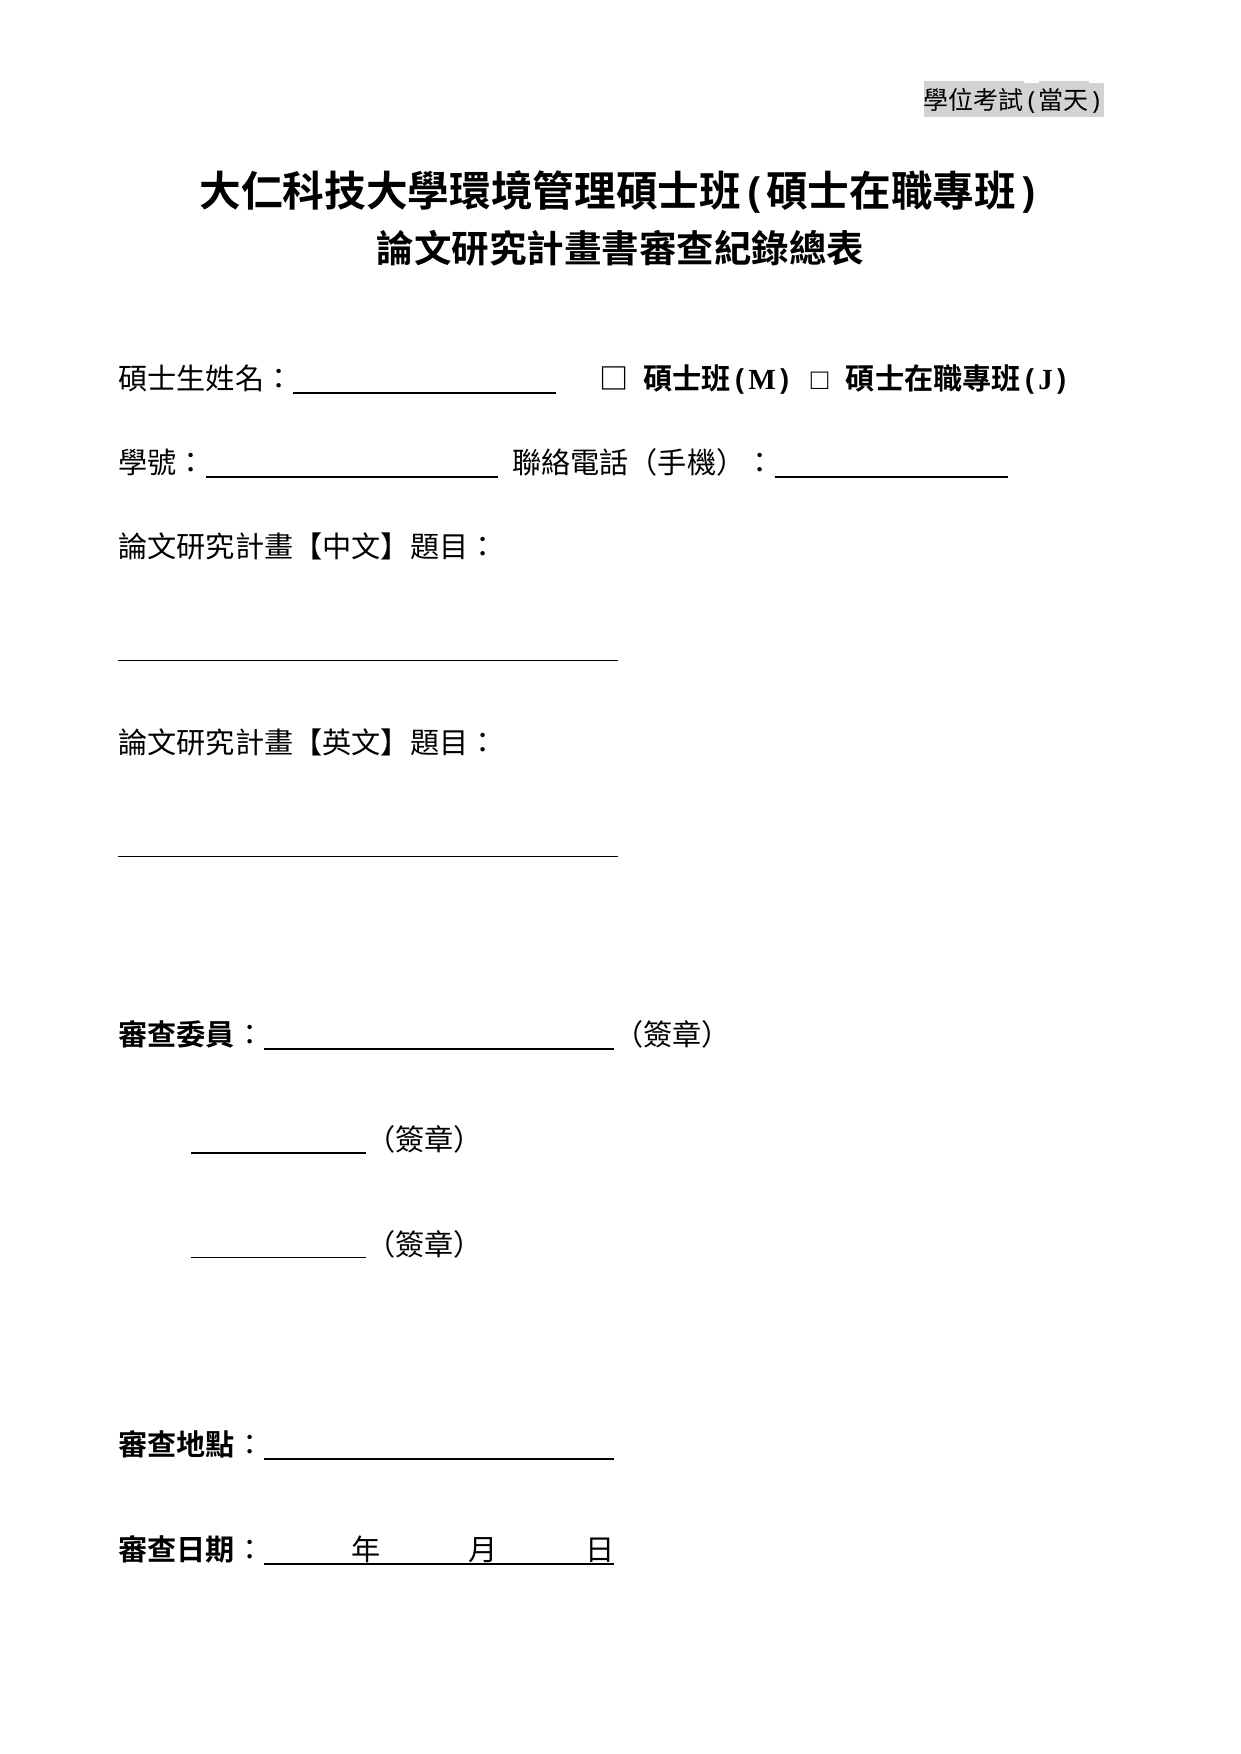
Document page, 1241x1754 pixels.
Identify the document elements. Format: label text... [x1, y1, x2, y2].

text 碩士生姓名： □ 碩士班(M) □ 碩士在職專班(J) [118, 336, 1122, 398]
text 學位考試(當天) [922, 81, 1105, 117]
text 大仁科技大學環境管理碩士班(碩士在職專班) [118, 158, 1122, 219]
text 論文研究計畫【英文】題目： [118, 699, 1122, 761]
text 審查地點： [118, 1401, 1122, 1464]
text 審查委員： （簽章） [118, 991, 1122, 1053]
text 審查日期： 年 月 日 [118, 1506, 1122, 1569]
text （簽章） [118, 1096, 1122, 1158]
text 學號： 聯絡電話（手機）： [118, 419, 1122, 482]
text 論文研究計畫【中文】題目： [118, 503, 1122, 565]
text （簽章） [118, 1201, 1122, 1263]
text 論文研究計畫書審查紀錄總表 [118, 219, 1122, 273]
